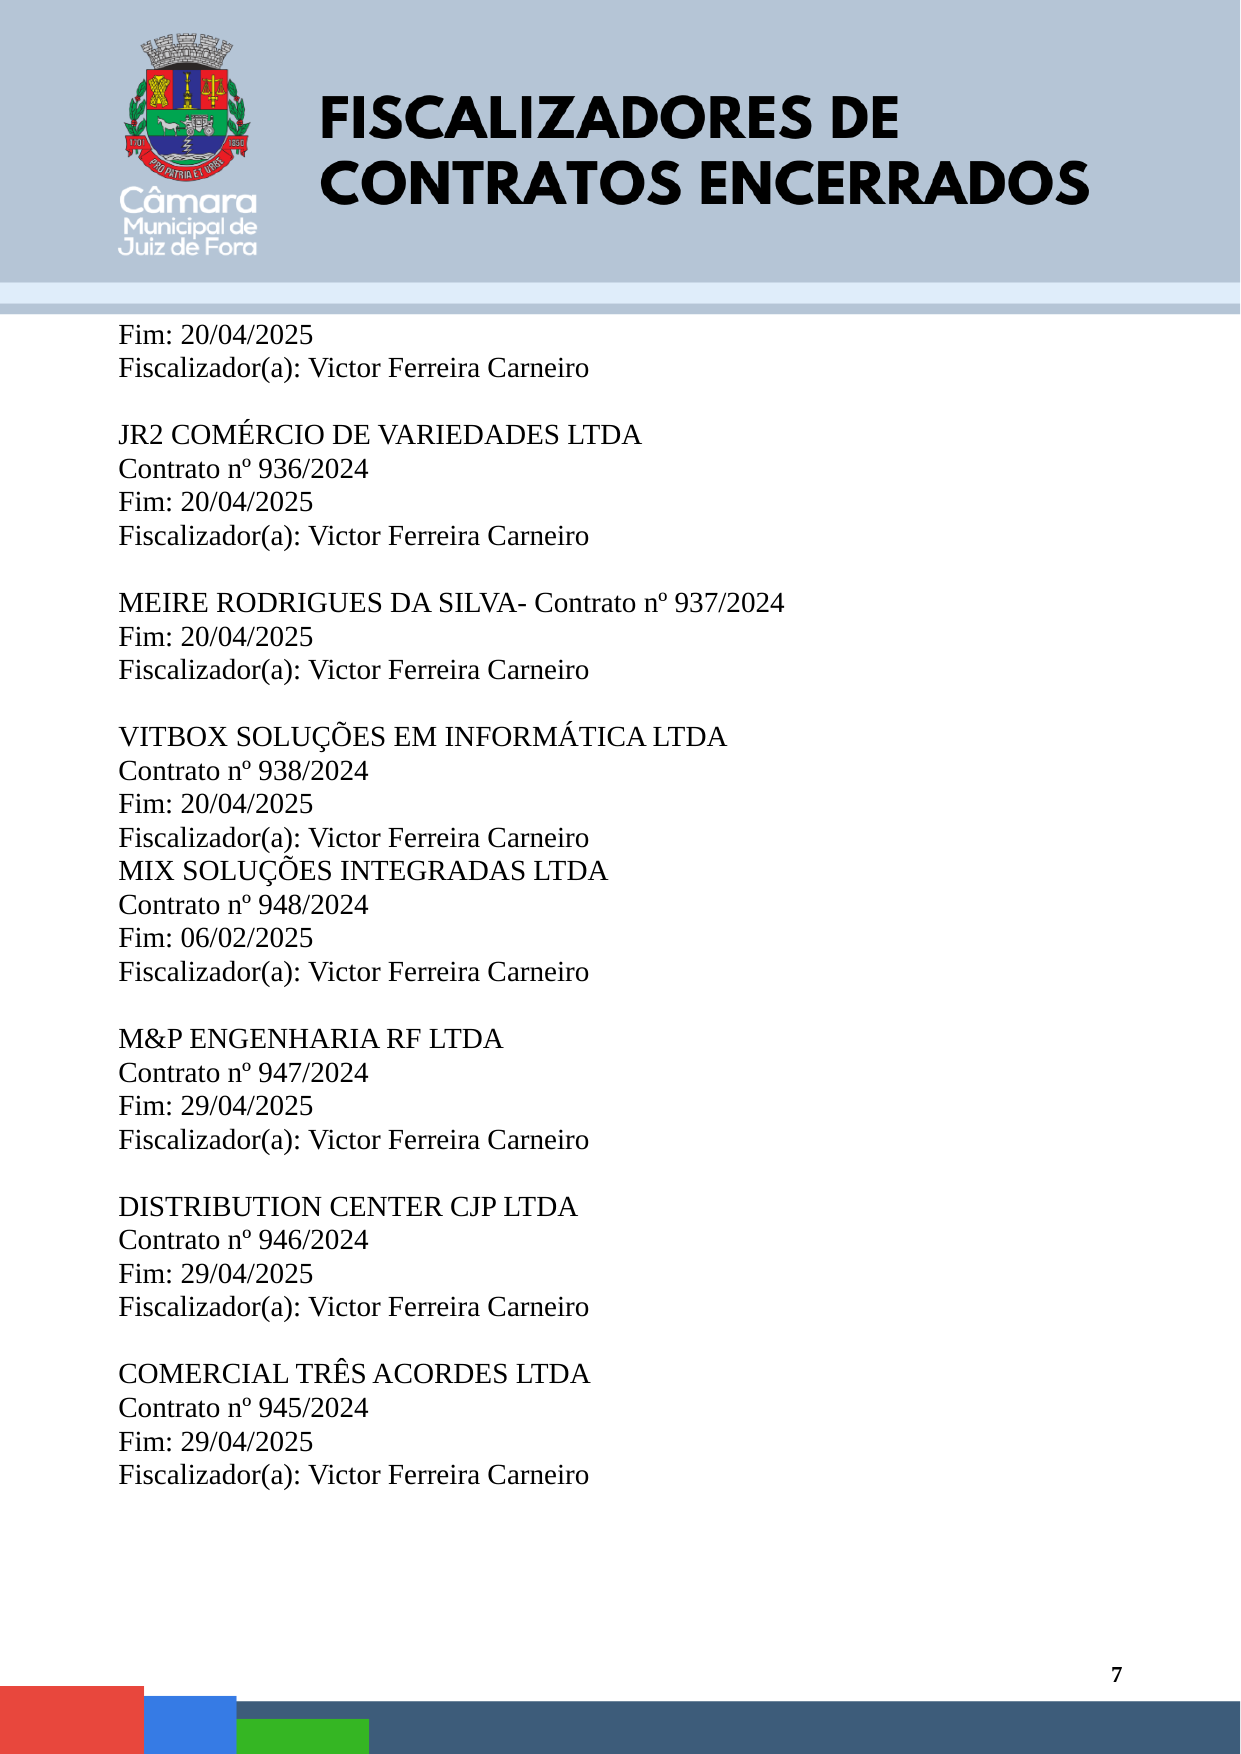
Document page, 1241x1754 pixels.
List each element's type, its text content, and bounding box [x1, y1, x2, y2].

text Fim: 06/02/2025 [118, 921, 1122, 954]
text MIX SOLUÇÕES INTEGRADAS LTDA [118, 853, 1122, 887]
text VITBOX SOLUÇÕES EM INFORMÁTICA LTDA [118, 719, 1122, 753]
text Fiscalizador(a): Victor Ferreira Carneiro [118, 518, 1122, 552]
text Contrato nº 947/2024 [118, 1055, 1122, 1088]
text Fiscalizador(a): Victor Ferreira Carneiro [118, 652, 1122, 686]
text Contrato nº 946/2024 [118, 1222, 1122, 1256]
text Contrato nº 936/2024 [118, 451, 1122, 484]
text Fim: 20/04/2025 [118, 786, 1122, 820]
text Contrato nº 945/2024 [118, 1390, 1122, 1424]
text Fiscalizador(a): Victor Ferreira Carneiro [118, 820, 1122, 853]
text Contrato nº 948/2024 [118, 887, 1122, 921]
text Fim: 20/04/2025 [118, 176, 1122, 350]
text Fiscalizador(a): Victor Ferreira Carneiro [118, 1122, 1122, 1155]
text Fim: 29/04/2025 [118, 1256, 1122, 1289]
text JR2 COMÉRCIO DE VARIEDADES LTDA [118, 417, 1122, 451]
text Fim: 29/04/2025 [118, 1088, 1122, 1122]
text Contrato nº 938/2024 [118, 753, 1122, 786]
text Fim: 20/04/2025 [118, 619, 1122, 652]
text Fim: 20/04/2025 [118, 484, 1122, 518]
picture [0, 1686, 1241, 1754]
text Fim: 29/04/2025 [118, 1424, 1122, 1457]
text Fiscalizador(a): Victor Ferreira Carneiro [118, 1289, 1122, 1323]
text DISTRIBUTION CENTER CJP LTDA [118, 1189, 1122, 1222]
text M&P ENGENHARIA RF LTDA [118, 1021, 1122, 1055]
text Fiscalizador(a): Victor Ferreira Carneiro [118, 1457, 1122, 1491]
text MEIRE RODRIGUES DA SILVA- Contrato nº 937/2024 [118, 585, 1122, 619]
text COMERCIAL TRÊS ACORDES LTDA [118, 1357, 1122, 1390]
text Fiscalizador(a): Victor Ferreira Carneiro [118, 954, 1122, 988]
text Fiscalizador(a): Victor Ferreira Carneiro [118, 350, 1122, 384]
